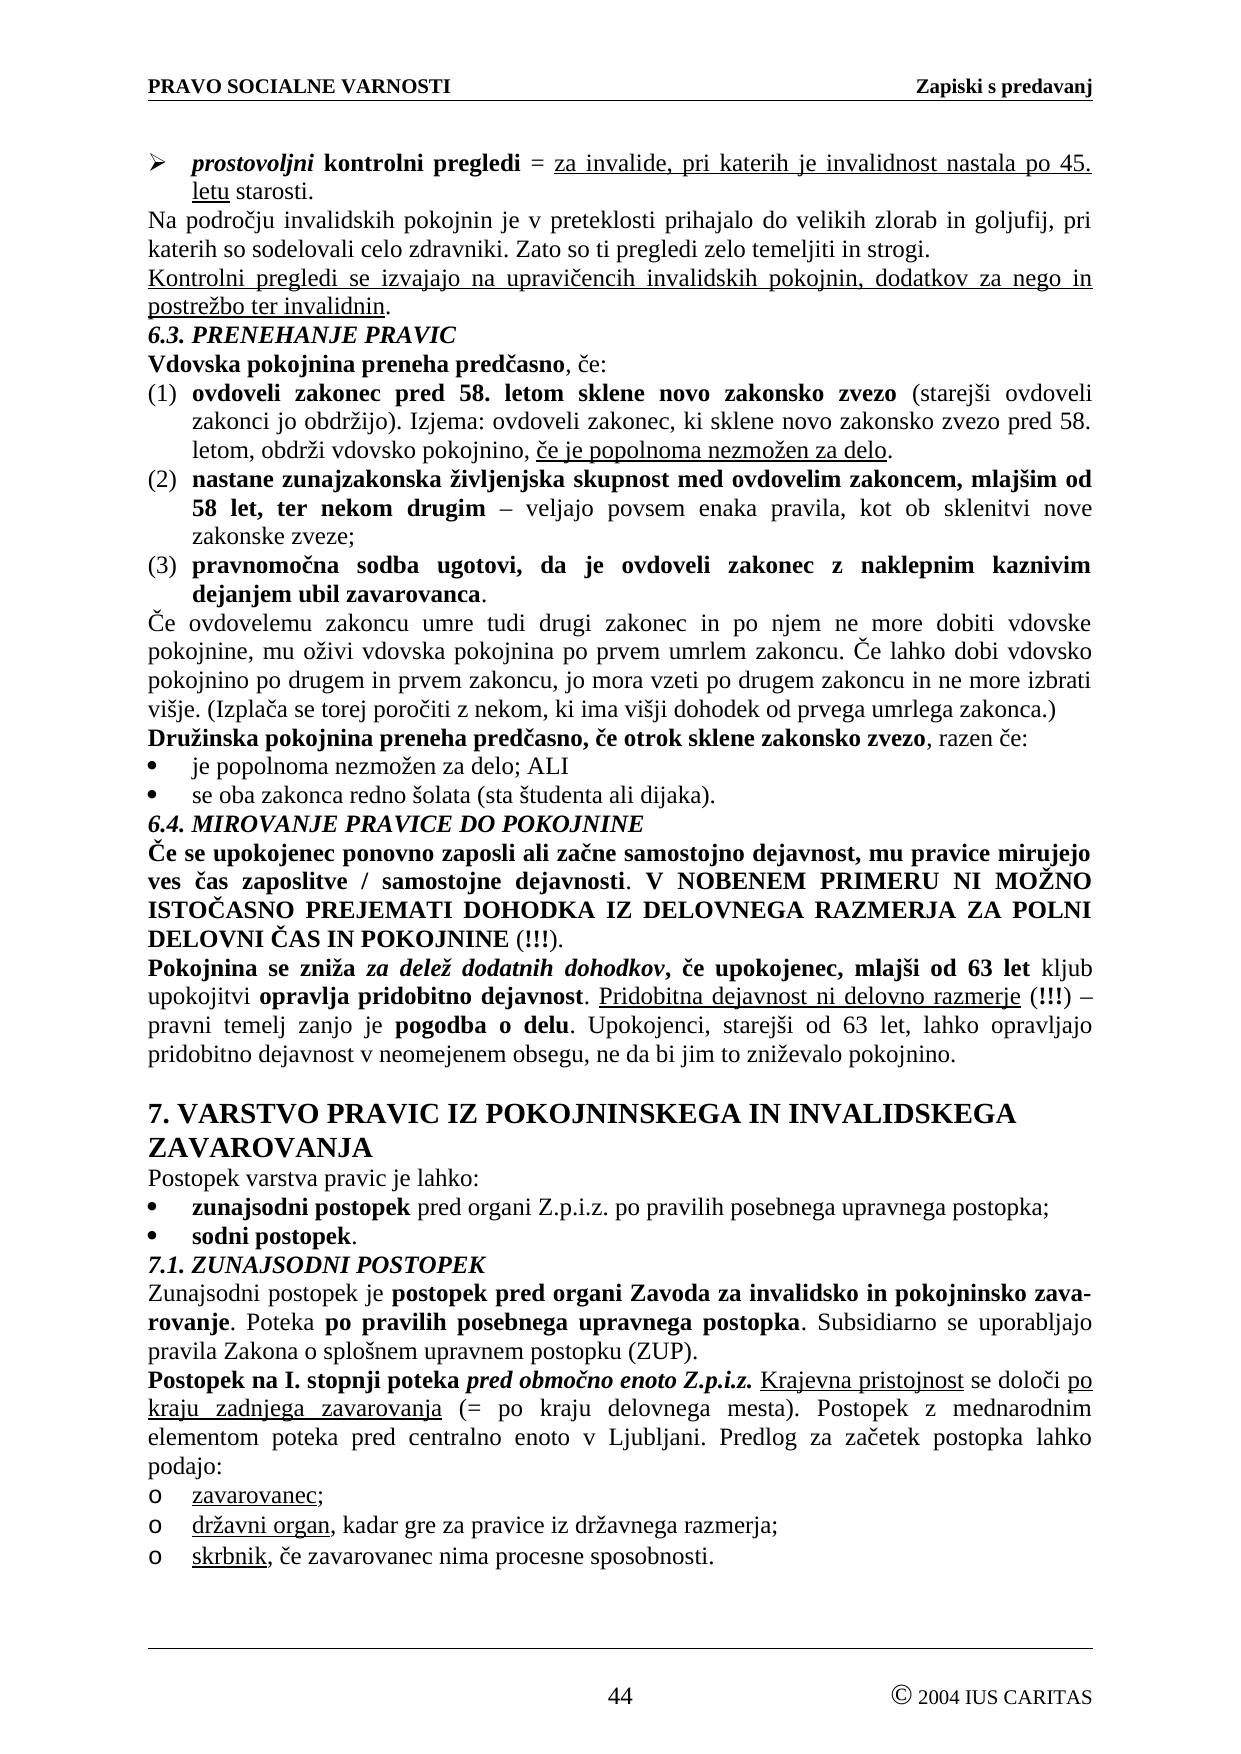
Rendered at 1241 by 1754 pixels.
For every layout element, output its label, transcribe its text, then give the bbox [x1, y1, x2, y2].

list skrbnik, če zavarovanec nima procesne sposobnosti. [148, 1541, 1093, 1572]
text 7.1. ZUNAJSODNI POSTOPEK [148, 1250, 1093, 1278]
text Če ovdovelemu zakoncu umre tudi drugi zakonec in po njem ne more dobiti vdovske pokojnine, mu oživi vdovska pokojnina po prvem umrlem zakoncu. Če lahko dobi vdovsko pokojnino po drugem in prvem zakoncu, jo mora vzeti po drugem zakoncu in ne more izbrati višje. (Izplača se torej poročiti z nekom, ki ima višji dohodek od prvega umrlega zakonca.) [148, 608, 1093, 723]
list zunajsodni postopek pred organi Z.p.i.z. po pravilih posebnega upravnega postopka; [148, 1192, 1093, 1221]
text Če se upokojenec ponovno zaposli ali začne samostojno dejavnost, mu pravice mirujejo ves čas zaposlitve / samostojne dejavnosti. V NOBENEM PRIMERU NI MOŽNO ISTOČASNO PREJEMATI DOHODKA IZ DELOVNEGA RAZMERJA ZA POLNI DELOVNI ČAS IN POKOJNINE (!!!). [148, 838, 1093, 953]
text Vdovska pokojnina preneha predčasno, če: [148, 349, 1093, 378]
text Na področju invalidskih pokojnin je v preteklosti prihajalo do velikih zlorab in goljufij, pri katerih so sodelovali celo zdravniki. Zato so ti pregledi zelo temeljiti in strogi. [148, 205, 1093, 263]
text Postopek varstva pravic je lahko: [148, 1163, 1093, 1192]
list državni organ, kadar gre za pravice iz državnega razmerja; [148, 1511, 1093, 1541]
list zavarovanec; [148, 1480, 1093, 1511]
text Zunajsodni postopek je postopek pred organi Zavoda za invalidsko in pokojninsko zava-rovanje. Poteka po pravilih posebnega upravnega postopka. Subsidiarno se uporabljajo pravila Zakona o splošnem upravnem postopku (ZUP). [148, 1278, 1093, 1365]
text 6.3. PRENEHANJE PRAVIC [148, 320, 1093, 349]
text Družinska pokojnina preneha predčasno, če otrok sklene zakonsko zvezo, razen če: [148, 723, 1093, 751]
list ovdoveli zakonec pred 58. letom sklene novo zakonsko zvezo (starejši ovdoveli zakonci jo obdržijo). Izjema: ovdoveli zakonec, ki sklene novo zakonsko zvezo pred 58. letom, obdrži vdovsko pokojnino, če je popolnoma nezmožen za delo. [148, 378, 1093, 464]
list prostovoljni kontrolni pregledi = za invalide, pri katerih je invalidnost nastala po 45. letu starosti. [148, 148, 1093, 205]
list je popolnoma nezmožen za delo; ALI [148, 751, 1093, 780]
list sodni postopek. [148, 1221, 1093, 1250]
text Kontrolni pregledi se izvajajo na upravičencih invalidskih pokojnin, dodatkov za nego in [148, 263, 1093, 288]
text Pokojnina se zniža za delež dodatnih dohodkov, če upokojenec, mlajši od 63 let kljub upokojitvi opravlja pridobitno dejavnost. Pridobitna dejavnost ni delovno razmerje (!!!) – pravni temelj zanjo je pogodba o delu. Upokojenci, starejši od 63 let, lahko opravljajo pridobitno dejavnost v neomejenem obsegu, ne da bi jim to zniževalo pokojnino. [148, 953, 1093, 1068]
text Postopek na I. stopnji poteka pred območno enoto Z.p.i.z. Krajevna pristojnost se določi po kraju zadnjega zavarovanja (= po kraju delovnega mesta). Postopek z mednarodnim elementom poteka pred centralno enoto v Ljubljani. Predlog za začetek postopka lahko podajo: [148, 1365, 1093, 1480]
text 7. VARSTVO PRAVIC IZ POKOJNINSKEGA IN INVALIDSKEGA ZAVAROVANJA [148, 1096, 1093, 1163]
list nastane zunajzakonska življenjska skupnost med ovdovelim zakoncem, mlajšim od 58 let, ter nekom drugim – veljajo povsem enaka pravila, kot ob sklenitvi nove zakonske zveze; [148, 464, 1093, 550]
text 6.4. MIROVANJE PRAVICE DO POKOJNINE [148, 809, 1093, 838]
list pravnomočna sodba ugotovi, da je ovdoveli zakonec z naklepnim kaznivim dejanjem ubil zavarovanca. [148, 550, 1093, 608]
list se oba zakonca redno šolata (sta študenta ali dijaka). [148, 780, 1093, 809]
text postrežbo ter invalidnin. [148, 289, 1093, 320]
